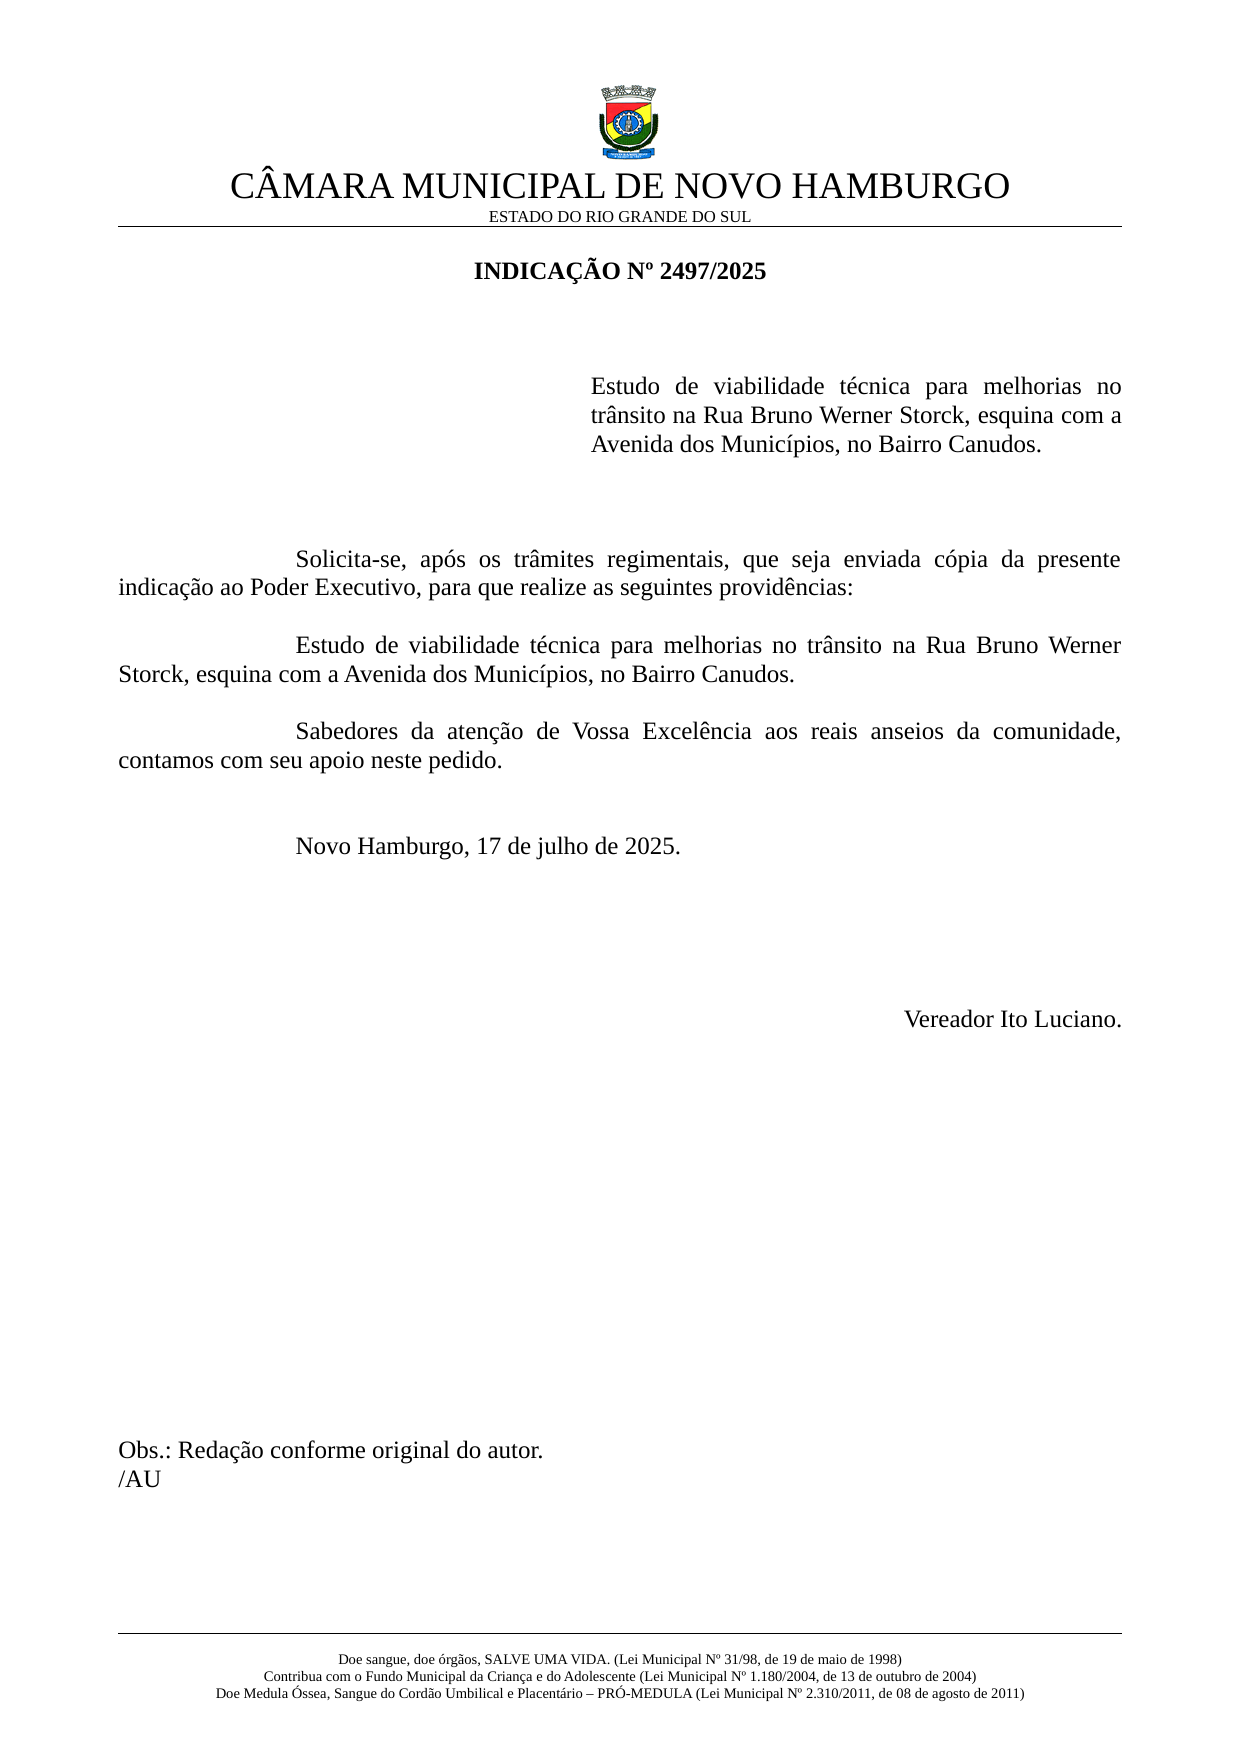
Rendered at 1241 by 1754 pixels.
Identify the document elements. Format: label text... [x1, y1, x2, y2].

text Obs.: Redação conforme original do autor. [118, 1435, 1122, 1464]
text Estudo de viabilidade técnica para melhorias no trânsito na Rua Bruno Werner Storck, esquina com a Avenida dos Municípios, no Bairro Canudos. [591, 371, 1122, 457]
text Novo Hamburgo, 17 de julho de 2025. [118, 831, 1122, 860]
text Vereador Ito Luciano. [118, 1004, 1122, 1032]
text Solicita-se, após os trâmites regimentais, que seja enviada cópia da presente indicação ao Poder Executivo, para que realize as seguintes providências: [118, 544, 1122, 601]
picture [593, 78, 661, 163]
text Estudo de viabilidade técnica para melhorias no trânsito na Rua Bruno Werner Storck, esquina com a Avenida dos Municípios, no Bairro Canudos. [118, 630, 1122, 687]
text /AU [118, 1464, 1122, 1492]
text Sabedores da atenção de Vossa Excelência aos reais anseios da comunidade, contamos com seu apoio neste pedido. [118, 716, 1122, 774]
text INDICAÇÃO Nº 2497/2025 [118, 256, 1122, 285]
